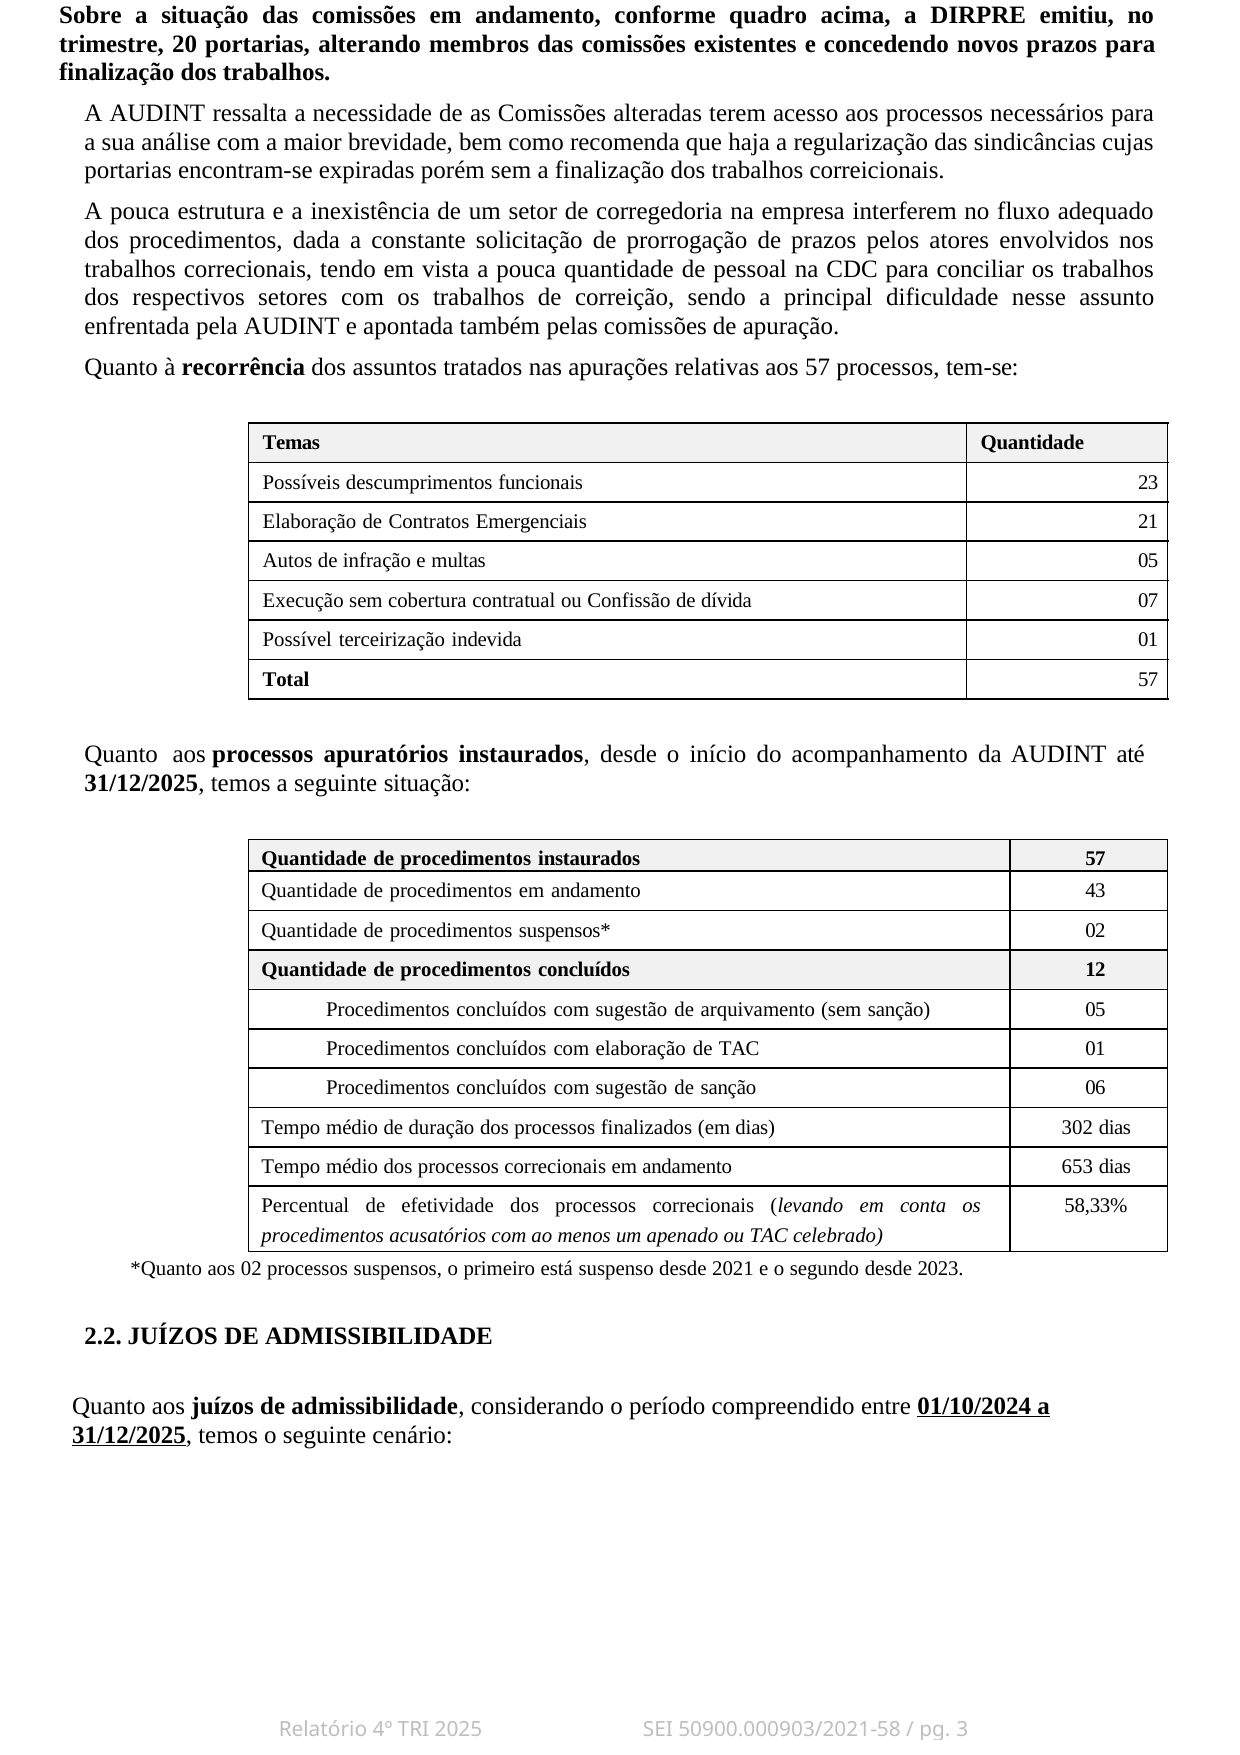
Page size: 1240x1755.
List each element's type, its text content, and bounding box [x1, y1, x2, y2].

table_cell Total [249, 660, 966, 698]
text Quanto aos processos apuratórios instaurados, desde o início do acompanhamento da AUDINT até [84, 739, 1181, 768]
text A pouca estrutura e a inexistência de um setor de corregedoria na empresa interferem no fluxo adequado dos procedimentos, dada a constante solicitação de prorrogação de prazos pelos atores envolvidos nos trabalhos correcionais, tendo em vista a pouca quantidade de pessoal na CDC para conciliar os trabalhos dos respectivos setores com os trabalhos de correição, sendo a principal dificuldade nesse assunto enfrentada pela AUDINT e apontada também pelas comissões de apuração. [84, 196, 1155, 340]
text *Quanto aos 02 processos suspensos, o primeiro está suspenso desde 2021 e o segundo desde 2023. [130, 1256, 1181, 1279]
table_header 57 [1011, 840, 1167, 870]
table_cell Tempo médio de duração dos processos finalizados (em dias) [249, 1108, 1009, 1146]
table_cell Percentual de efetividade dos processos correcionais (levando em conta os procedimentos acusatórios com ao menos um apenado ou TAC celebrado) [249, 1187, 1009, 1251]
table_cell 43 [1011, 872, 1167, 910]
table_cell Autos de infração e multas [249, 542, 966, 580]
subtitle Sobre a situação das comissões em andamento, conforme quadro acima, a DIRPRE emitiu, no trimestre, 20 portarias, alterando membros das comissões existentes e concedendo novos prazos para finalização dos trabalhos. [59, 0, 1156, 86]
table_cell 02 [1011, 911, 1167, 949]
table_cell 653 dias [1011, 1148, 1167, 1185]
table_cell 302 dias [1011, 1108, 1167, 1146]
table_cell 01 [967, 621, 1167, 658]
table_cell 23 [967, 463, 1167, 501]
table_cell 01 [1011, 1030, 1167, 1067]
text Quanto aos juízos de admissibilidade, considerando o período compreendido entre 01/10/2024 a 31/12/2025, temos o seguinte cenário: [72, 1391, 1157, 1448]
table_cell Quantidade de procedimentos em andamento [249, 872, 1009, 910]
subtitle JUÍZOS DE ADMISSIBILIDADE [84, 1321, 1181, 1350]
text Quanto à recorrência dos assuntos tratados nas apurações relativas aos 57 processos, tem-se: [84, 352, 1181, 380]
table_header Quantidade [967, 424, 1167, 462]
table_cell 57 [967, 660, 1167, 698]
table_cell 05 [967, 542, 1167, 580]
table_cell 12 [1011, 951, 1167, 988]
table_cell Quantidade de procedimentos suspensos* [249, 911, 1009, 949]
text 31/12/2025, temos a seguinte situação: [84, 768, 1181, 797]
table_cell Quantidade de procedimentos concluídos [249, 951, 1009, 988]
table_cell 21 [967, 503, 1167, 540]
table_cell 05 [1011, 990, 1167, 1028]
table_cell Possíveis descumprimentos funcionais [249, 463, 966, 501]
table_cell 06 [1011, 1069, 1167, 1107]
table_cell Elaboração de Contratos Emergenciais [249, 503, 966, 540]
text A AUDINT ressalta a necessidade de as Comissões alteradas terem acesso aos processos necessários para a sua análise com a maior brevidade, bem como recomenda que haja a regularização das sindicâncias cujas portarias encontram-se expiradas porém sem a finalização dos trabalhos correicionais. [84, 98, 1154, 184]
table_cell Procedimentos concluídos com sugestão de arquivamento (sem sanção) [249, 990, 1009, 1028]
table_cell Execução sem cobertura contratual ou Confissão de dívida [249, 581, 966, 619]
table_header Temas [249, 424, 966, 462]
table_cell Tempo médio dos processos correcionais em andamento [249, 1148, 1009, 1185]
table_cell Procedimentos concluídos com sugestão de sanção [249, 1069, 1009, 1107]
table_cell 58,33% [1011, 1187, 1167, 1251]
table_cell 07 [967, 581, 1167, 619]
table_header Quantidade de procedimentos instaurados [249, 840, 1009, 870]
table_cell Procedimentos concluídos com elaboração de TAC [249, 1030, 1009, 1067]
table_cell Possível terceirização indevida [249, 621, 966, 658]
